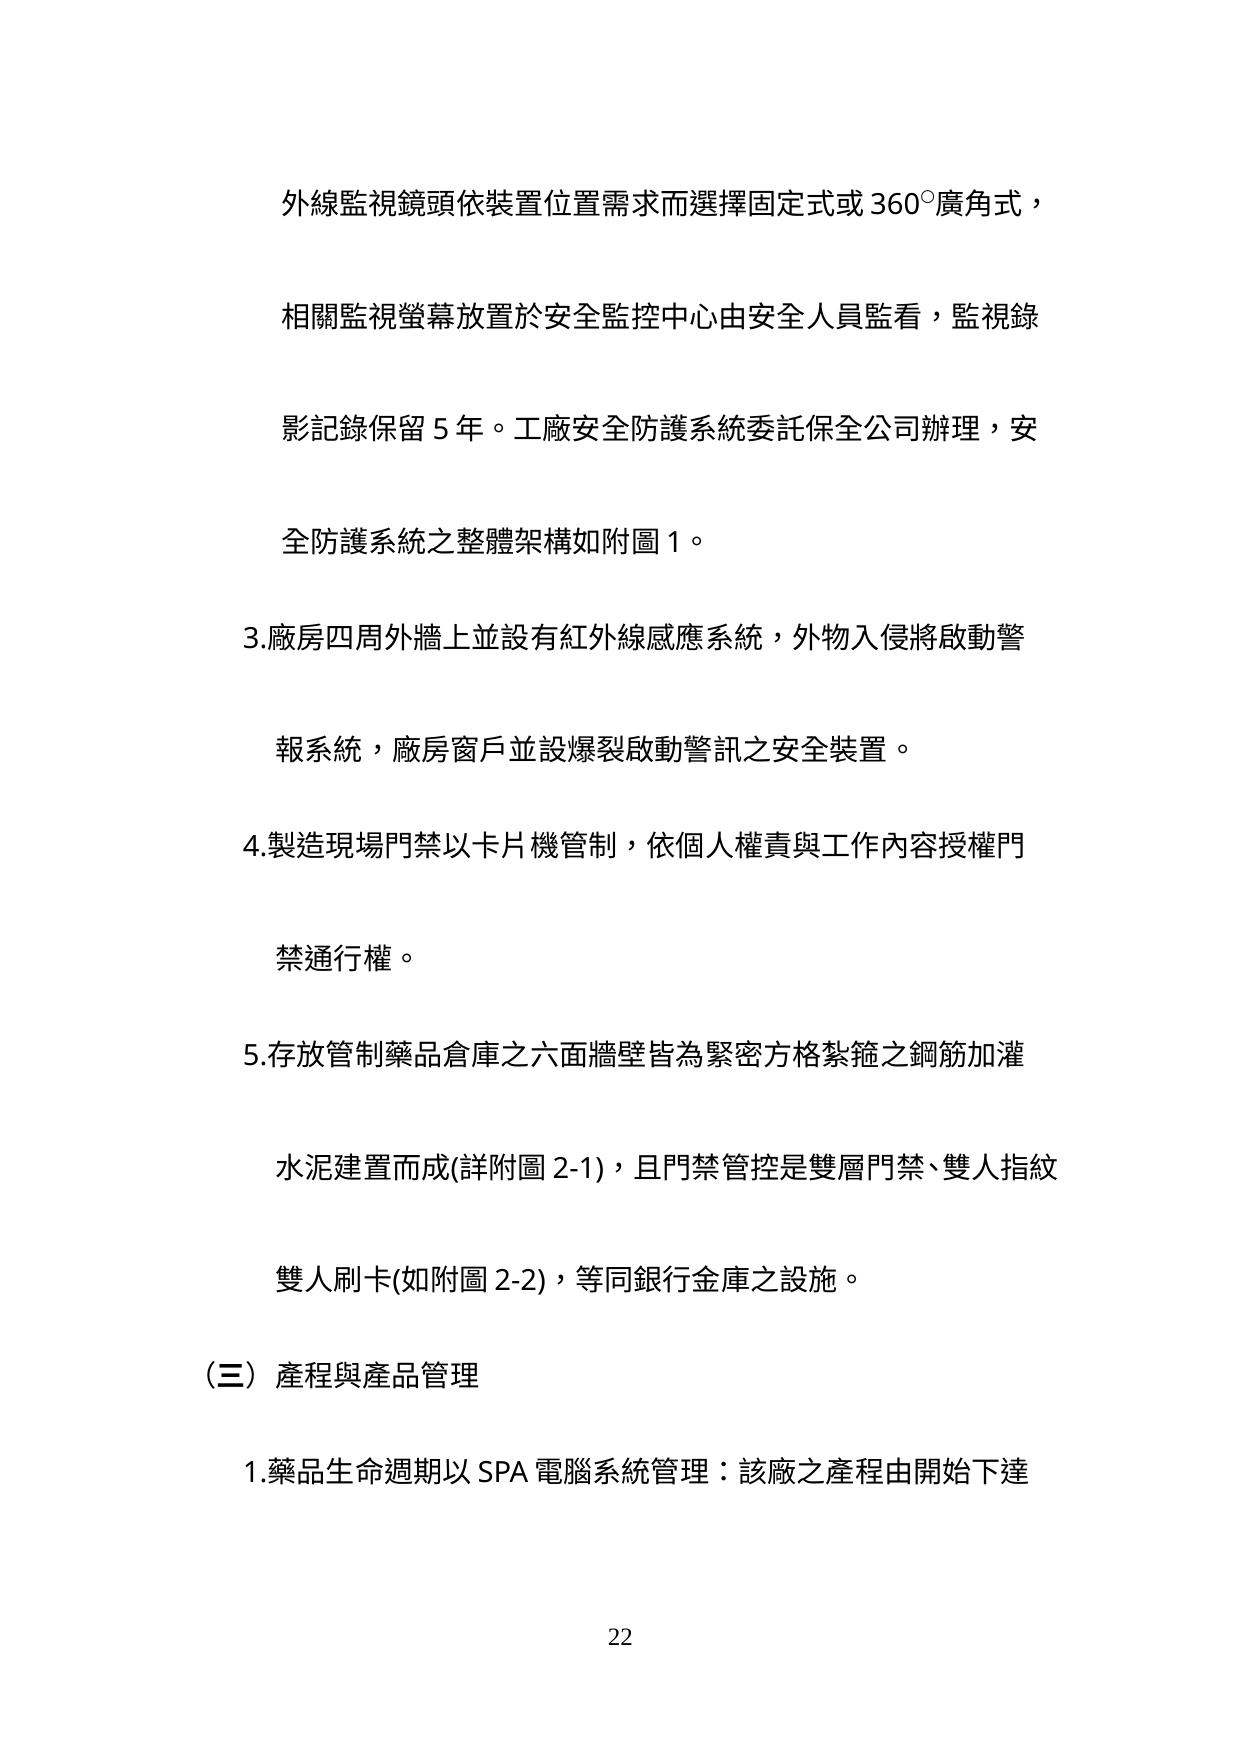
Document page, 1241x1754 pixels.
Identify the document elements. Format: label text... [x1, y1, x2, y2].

text 1.藥品生命週期以SPA電腦系統管理：該廠之產程由開始下達製造命令、稱料品項/數量記錄、各品項原料下料前掃瞄確認、製程設備運轉條件、產品放行、成品入庫、銷售至經銷商端，甚或產品之回收與退貨等，作業現場皆有電腦連線，由SPA電腦系統記錄，管控原料、製造、倉儲、運輸等整體過程，不得造假、刪改，皆為符合GMP之精神而設計。 [243, 1433, 1053, 1508]
text 4.製造現場門禁以卡片機管制，依個人權責與工作內容授權門禁通行權。 [243, 807, 1053, 994]
text （三）產程與產品管理 [187, 1337, 1053, 1412]
text 外線監視鏡頭依裝置位置需求而選擇固定式或360○廣角式，相關監視螢幕放置於安全監控中心由安全人員監看，監視錄影記錄保留5年。工廠安全防護系統委託保全公司辦理，安全防護系統之整體架構如附圖1。 [243, 164, 1053, 577]
text 3.廠房四周外牆上並設有紅外線感應系統，外物入侵將啟動警報系統，廠房窗戶並設爆裂啟動警訊之安全裝置。 [243, 598, 1053, 786]
text 5.存放管制藥品倉庫之六面牆壁皆為緊密方格紮箍之鋼筋加灌水泥建置而成(詳附圖2-1)，且門禁管控是雙層門禁、雙人指紋、雙人刷卡(如附圖2-2)，等同銀行金庫之設施。 [243, 1015, 1053, 1315]
